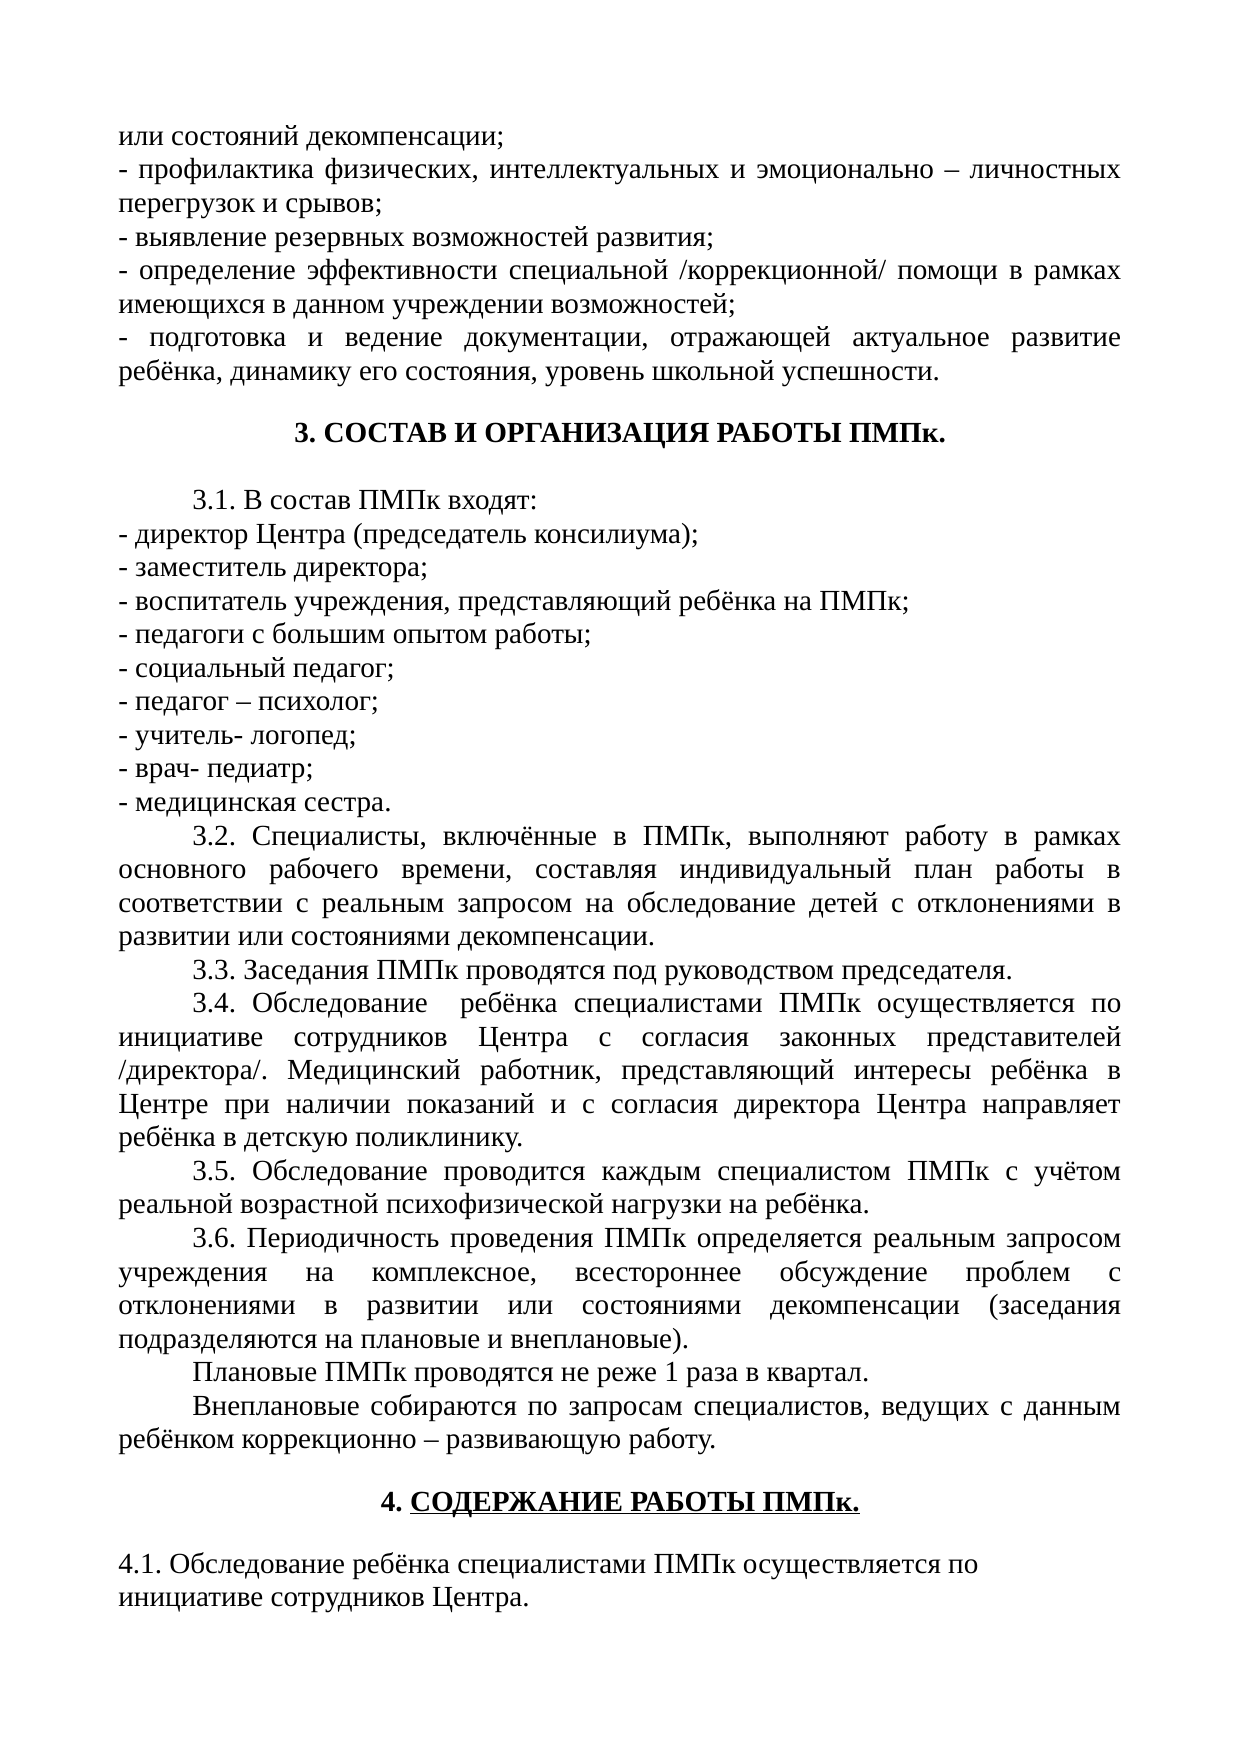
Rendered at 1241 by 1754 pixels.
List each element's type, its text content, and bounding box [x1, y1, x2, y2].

text - медицинская сестра. [118, 784, 1122, 818]
text 4.1. Обследование ребёнка специалистами ПМПк осуществляется по инициативе сотрудников Центра. [118, 1546, 1122, 1613]
text 3.3. Заседания ПМПк проводятся под руководством председателя. [118, 952, 1122, 985]
text - определение эффективности специальной /коррекционной/ помощи в рамках имеющихся в данном учреждении возможностей; [118, 252, 1122, 319]
text - социальный педагог; [118, 650, 1122, 683]
text Внеплановые собираются по запросам специалистов, ведущих с данным ребёнком коррекционно – развивающую работу. [118, 1388, 1122, 1455]
text Плановые ПМПк проводятся не реже 1 раза в квартал. [118, 1354, 1122, 1388]
text - подготовка и ведение документации, отражающей актуальное развитие ребёнка, динамику его состояния, уровень школьной успешности. [118, 319, 1122, 386]
text 4. СОДЕРЖАНИЕ РАБОТЫ ПМПк. [118, 1484, 1122, 1517]
text - воспитатель учреждения, представляющий ребёнка на ПМПк; [118, 583, 1122, 616]
text - директор Центра (председатель консилиума); [118, 516, 1122, 549]
text - заместитель директора; [118, 549, 1122, 583]
text 3.2. Специалисты, включённые в ПМПк, выполняют работу в рамках основного рабочего времени, составляя индивидуальный план работы в соответствии с реальным запросом на обследование детей с отклонениями в развитии или состояниями декомпенсации. [118, 818, 1122, 952]
text 3.4. Обследование ребёнка специалистами ПМПк осуществляется по инициативе сотрудников Центра с согласия законных представителей /директора/. Медицинский работник, представляющий интересы ребёнка в Центре при наличии показаний и с согласия директора Центра направляет ребёнка в детскую поликлинику. [118, 985, 1122, 1153]
text - педагог – психолог; [118, 683, 1122, 717]
text 3.1. В состав ПМПк входят: [118, 482, 1122, 516]
text - педагоги с большим опытом работы; [118, 616, 1122, 650]
text 3. СОСТАВ И ОРГАНИЗАЦИЯ РАБОТЫ ПМПк. [118, 415, 1122, 449]
text - профилактика физических, интеллектуальных и эмоционально – личностных перегрузок и срывов; [118, 152, 1122, 219]
text - врач- педиатр; [118, 751, 1122, 784]
text 3.6. Периодичность проведения ПМПк определяется реальным запросом учреждения на комплексное, всестороннее обсуждение проблем с отклонениями в развитии или состояниями декомпенсации (заседания подразделяются на плановые и внеплановые). [118, 1220, 1122, 1354]
text 3.5. Обследование проводится каждым специалистом ПМПк с учётом реальной возрастной психофизической нагрузки на ребёнка. [118, 1153, 1122, 1220]
text - учитель- логопед; [118, 717, 1122, 751]
text - выявление резервных возможностей развития; [118, 219, 1122, 252]
text или состояний декомпенсации; [118, 118, 1122, 152]
